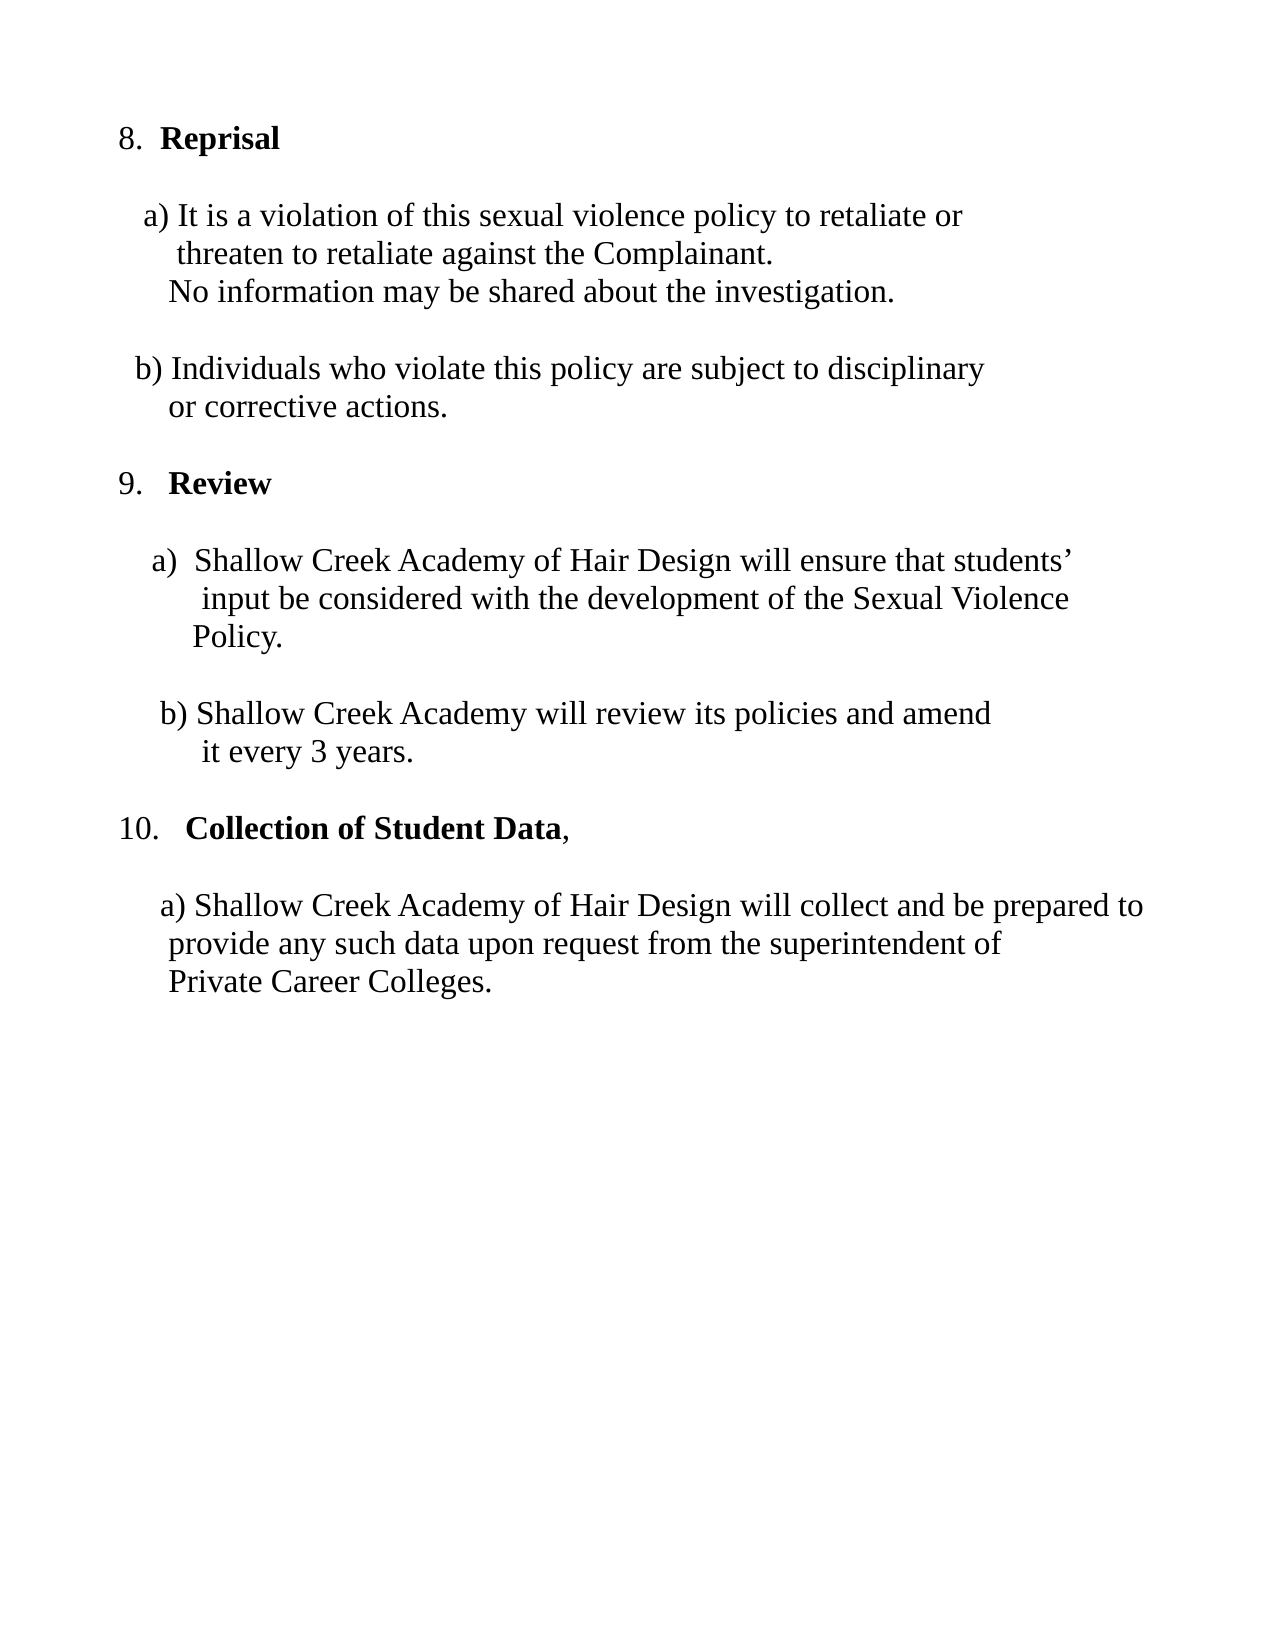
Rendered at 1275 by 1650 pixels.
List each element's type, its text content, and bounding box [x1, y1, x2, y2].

text b) Individuals who violate this policy are subject to disciplinary [118, 348, 1157, 386]
text No information may be shared about the investigation. [118, 271, 1157, 310]
text a) Shallow Creek Academy of Hair Design will collect and be prepared to [118, 885, 1157, 923]
text b) Shallow Creek Academy will review its policies and amend [118, 693, 1157, 731]
text 8. Reprisal [118, 118, 1157, 156]
text Private Career Colleges. [118, 961, 1157, 1000]
text input be considered with the development of the Sexual Violence Policy. [118, 578, 1157, 655]
text a) It is a violation of this sexual violence policy to retaliate or [118, 195, 1157, 233]
text threaten to retaliate against the Complainant. [118, 233, 1157, 271]
text 10. Collection of Student Data, [118, 808, 1157, 846]
text it every 3 years. [118, 731, 1157, 770]
text or corrective actions. [118, 386, 1157, 425]
text 9. Review [118, 463, 1157, 501]
text a) Shallow Creek Academy of Hair Design will ensure that students’ [118, 540, 1157, 578]
text provide any such data upon request from the superintendent of [118, 923, 1157, 961]
